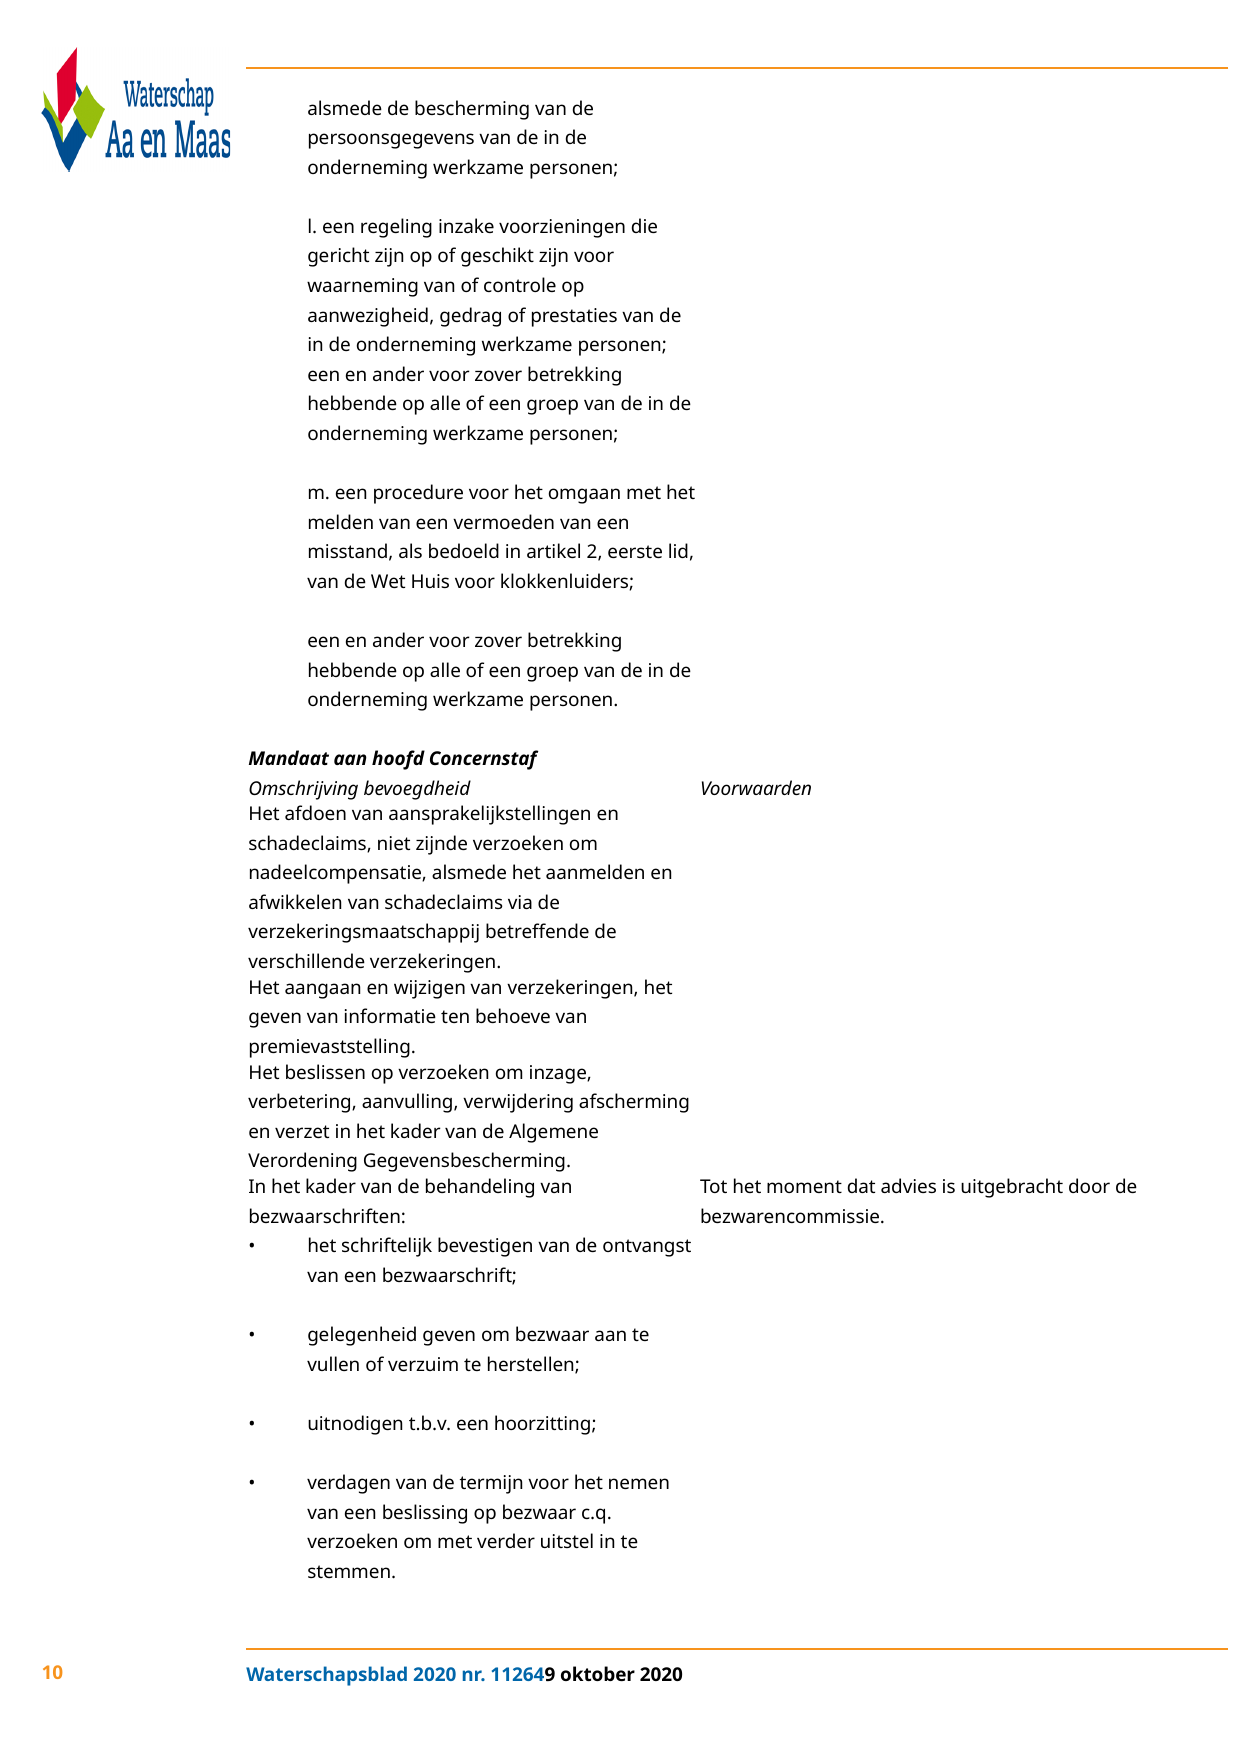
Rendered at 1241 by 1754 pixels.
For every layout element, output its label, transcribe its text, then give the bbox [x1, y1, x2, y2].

table_cell [700, 974, 1152, 1059]
table_header Voorwaarden [700, 775, 1152, 800]
table_cell alsmede de bescherming van de persoonsgegevens van de in de onderneming werkzame personen; l. een regeling inzake voorzieningen die gericht zijn op of geschikt zijn voor waarneming van of controle op aanwezigheid, gedrag of prestaties van de in de onderneming werkzame personen; een en ander voor zover betrekking hebbende op alle of een groep van de in de onderneming werkzame personen; m. een procedure voor het omgaan met het melden van een vermoeden van een misstand, als bedoeld in artikel 2, eerste lid, van de Wet Huis voor klokkenluiders; een en ander voor zover betrekking hebbende op alle of een groep van de in de onderneming werkzame personen. [248, 95, 700, 712]
text Mandaat aan hoofd Concernstaf [248, 745, 1152, 771]
table_cell [700, 1059, 1152, 1173]
table_cell Het aangaan en wijzigen van verzekeringen, het geven van informatie ten behoeve van premievaststelling. [248, 974, 700, 1059]
table_cell Het beslissen op verzoeken om inzage, verbetering, aanvulling, verwijdering afscherming en verzet in het kader van de Algemene Verordening Gegevensbescherming. [248, 1059, 700, 1173]
table_cell Tot het moment dat advies is uitgebracht door de bezwarencommissie. [700, 1174, 1152, 1584]
table_cell In het kader van de behandeling van bezwaarschriften: het schriftelijk bevestigen van de ontvangst van een bezwaarschrift; gelegenheid geven om bezwaar aan te vullen of verzuim te herstellen; uitnodigen t.b.v. een hoorzitting; verdagen van de termijn voor het nemen van een beslissing op bezwaar c.q. verzoeken om met verder uitstel in te stemmen. [248, 1174, 700, 1584]
table_cell [700, 800, 1152, 974]
table_cell Het afdoen van aansprakelijkstellingen en schadeclaims, niet zijnde verzoeken om nadeelcompensatie, alsmede het aanmelden en afwikkelen van schadeclaims via de verzekeringsmaatschappij betreffende de verschillende verzekeringen. [248, 800, 700, 974]
table_header Omschrijving bevoegdheid [248, 775, 700, 800]
table_cell [700, 95, 1152, 712]
picture [41, 47, 231, 172]
